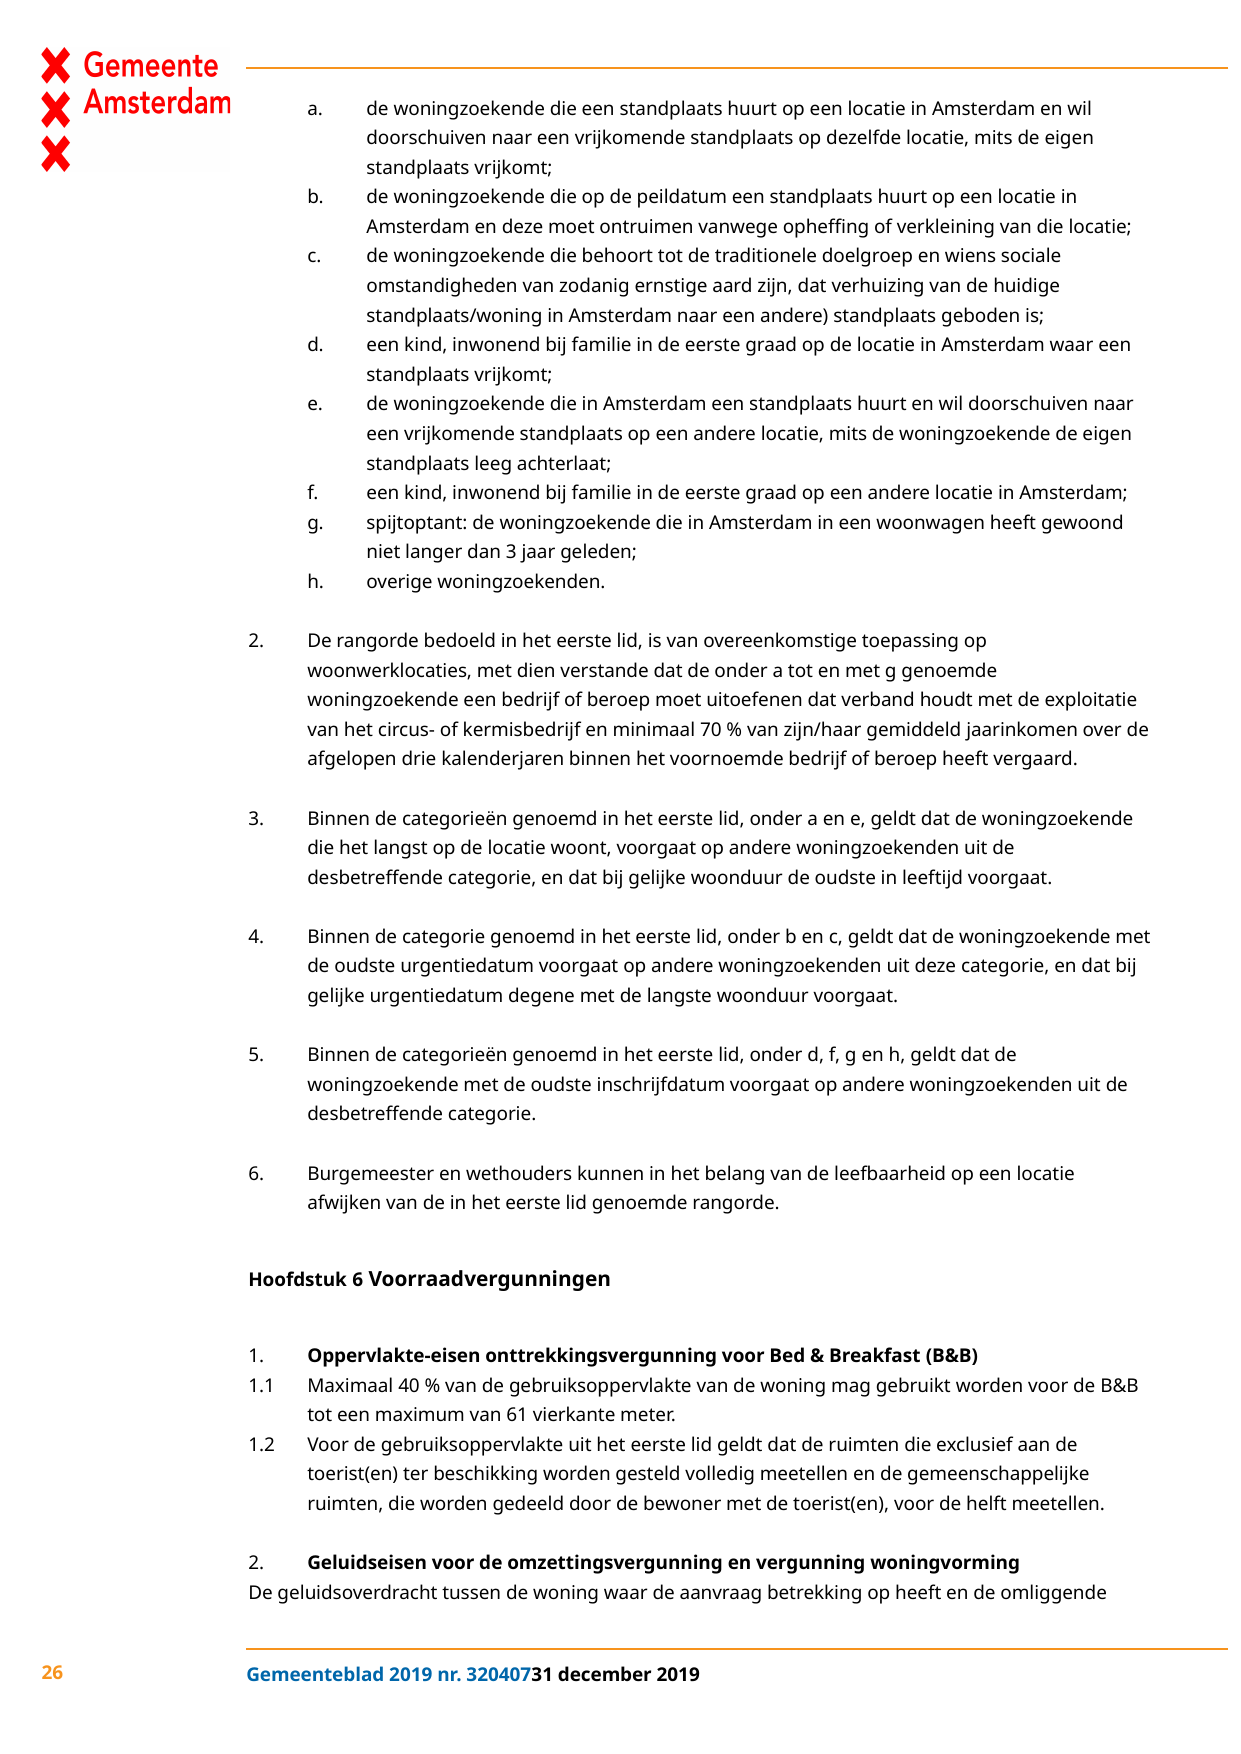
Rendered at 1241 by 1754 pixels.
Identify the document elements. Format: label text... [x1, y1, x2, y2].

list overige woningzoekenden. [307, 568, 1152, 594]
text De geluidsoverdracht tussen de woning waar de aanvraag betrekking op heeft en de omliggende [248, 1579, 1152, 1605]
list Geluidseisen voor de omzettingsvergunning en vergunning woningvorming [248, 1549, 1152, 1575]
list de woningzoekende die behoort tot de traditionele doelgroep en wiens sociale omstandigheden van zodanig ernstige aard zijn, dat verhuizing van de huidige standplaats/woning in Amsterdam naar een andere) standplaats geboden is; [307, 243, 1152, 328]
list Burgemeester en wethouders kunnen in het belang van de leefbaarheid op een locatie afwijken van de in het eerste lid genoemde rangorde. [248, 1160, 1152, 1215]
list de woningzoekende die op de peildatum een standplaats huurt op een locatie in Amsterdam en deze moet ontruimen vanwege opheffing of verkleining van die locatie; [307, 183, 1152, 239]
picture [41, 47, 231, 172]
list Oppervlakte-eisen onttrekkingsvergunning voor Bed & Breakfast (B&B) [248, 1342, 1152, 1368]
list de woningzoekende die een standplaats huurt op een locatie in Amsterdam en wil doorschuiven naar een vrijkomende standplaats op dezelfde locatie, mits de eigen standplaats vrijkomt; [307, 95, 1152, 180]
list Maximaal 40 % van de gebruiksoppervlakte van de woning mag gebruikt worden voor de B&B tot een maximum van 61 vierkante meter. [248, 1372, 1152, 1427]
list een kind, inwonend bij familie in de eerste graad op een andere locatie in Amsterdam; [307, 479, 1152, 505]
text Hoofdstuk 6 Voorraadvergunningen [248, 1264, 1152, 1293]
list Voor de gebruiksoppervlakte uit het eerste lid geldt dat de ruimten die exclusief aan de toerist(en) ter beschikking worden gesteld volledig meetellen en de gemeenschappelijke ruimten, die worden gedeeld door de bewoner met de toerist(en), voor de helft meetellen. [248, 1431, 1152, 1516]
list de woningzoekende die in Amsterdam een standplaats huurt en wil doorschuiven naar een vrijkomende standplaats op een andere locatie, mits de woningzoekende de eigen standplaats leeg achterlaat; [307, 391, 1152, 476]
list spijtoptant: de woningzoekende die in Amsterdam in een woonwagen heeft gewoond niet langer dan 3 jaar geleden; [307, 509, 1152, 564]
list Binnen de categorieën genoemd in het eerste lid, onder d, f, g en h, geldt dat de woningzoekende met de oudste inschrijfdatum voorgaat op andere woningzoekenden uit de desbetreffende categorie. [248, 1041, 1152, 1126]
list De rangorde bedoeld in het eerste lid, is van overeenkomstige toepassing op woonwerklocaties, met dien verstande dat de onder a tot en met g genoemde woningzoekende een bedrijf of beroep moet uitoefenen dat verband houdt met de exploitatie van het circus- of kermisbedrijf en minimaal 70 % van zijn/haar gemiddeld jaarinkomen over de afgelopen drie kalenderjaren binnen het voornoemde bedrijf of beroep heeft vergaard. [248, 627, 1152, 771]
list een kind, inwonend bij familie in de eerste graad op de locatie in Amsterdam waar een standplaats vrijkomt; [307, 331, 1152, 387]
list Binnen de categorieën genoemd in het eerste lid, onder a en e, geldt dat de woningzoekende die het langst op de locatie woont, voorgaat op andere woningzoekenden uit de desbetreffende categorie, en dat bij gelijke woonduur de oudste in leeftijd voorgaat. [248, 805, 1152, 890]
list Binnen de categorie genoemd in het eerste lid, onder b en c, geldt dat de woningzoekende met de oudste urgentiedatum voorgaat op andere woningzoekenden uit deze categorie, en dat bij gelijke urgentiedatum degene met de langste woonduur voorgaat. [248, 923, 1152, 1008]
